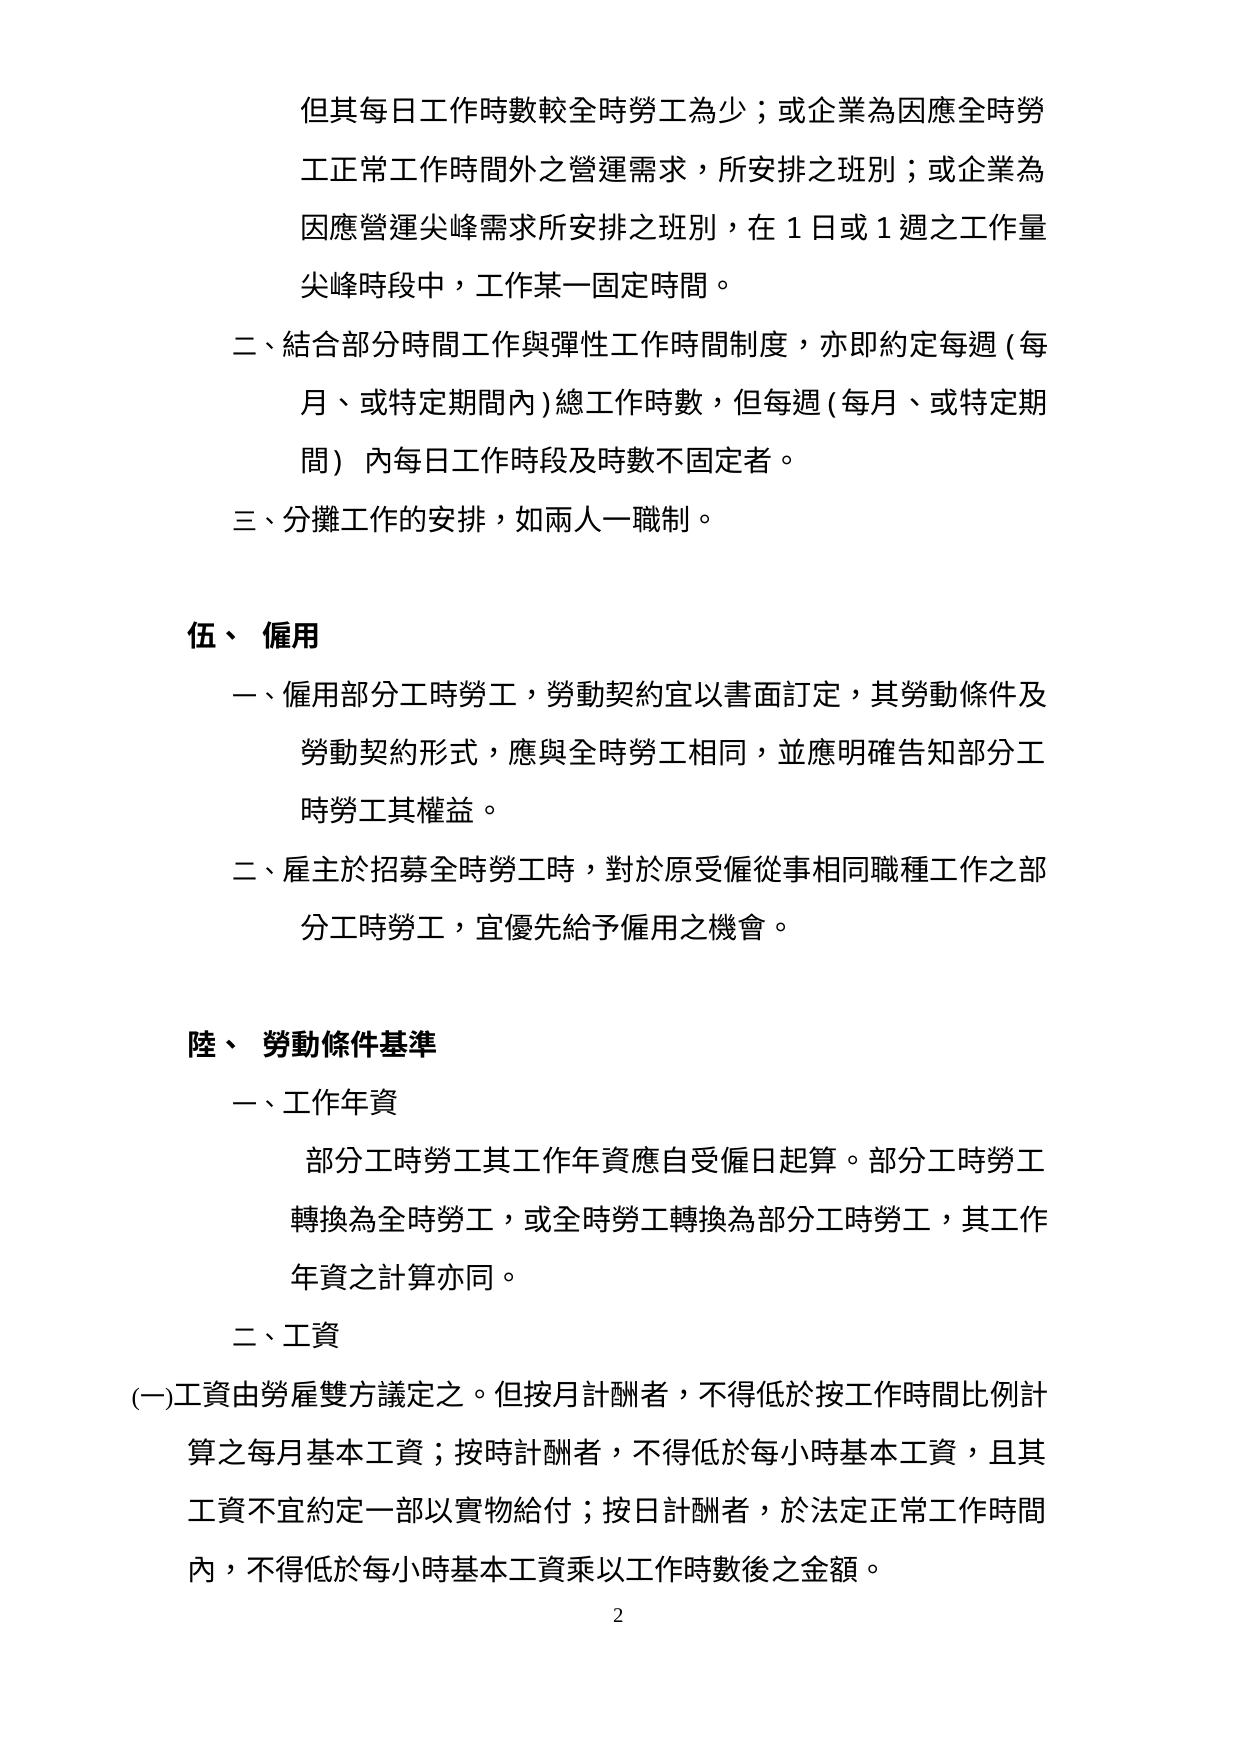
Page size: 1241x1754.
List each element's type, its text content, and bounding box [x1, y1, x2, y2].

list 分攤工作的安排，如兩人一職制。 [232, 483, 1048, 542]
list 在正常的工作時間內，每日工作有固定的開始及終止之時間，但其每日工作時數較全時勞工為少；或企業為因應全時勞工正常工作時間外之營運需求，所安排之班別；或企業為因應營運尖峰需求所安排之班別，在1日或1週之工作量尖峰時段中，工作某一固定時間。 [232, 75, 1048, 308]
text 部分工時勞工其工作年資應自受僱日起算。部分工時勞工轉換為全時勞工，或全時勞工轉換為部分工時勞工，其工作年資之計算亦同。 [232, 1125, 1048, 1300]
list 結合部分時間工作與彈性工作時間制度，亦即約定每週(每月、或特定期間內)總工作時數，但每週(每月、或特定期間) 內每日工作時段及時數不固定者。 [232, 308, 1048, 483]
list 僱用 [187, 600, 1048, 658]
list 工資由勞雇雙方議定之。但按月計酬者，不得低於按工作時間比例計算之每月基本工資；按時計酬者，不得低於每小時基本工資，且其工資不宜約定一部以實物給付；按日計酬者，於法定正常工作時間內，不得低於每小時基本工資乘以工作時數後之金額。 [152, 1358, 1048, 1592]
list 工作年資 [232, 1067, 1048, 1125]
list 工資 [232, 1300, 1048, 1358]
list 勞動條件基準 [187, 1008, 1048, 1067]
list 雇主於招募全時勞工時，對於原受僱從事相同職種工作之部分工時勞工，宜優先給予僱用之機會。 [232, 833, 1048, 950]
list 僱用部分工時勞工，勞動契約宜以書面訂定，其勞動條件及勞動契約形式，應與全時勞工相同，並應明確告知部分工時勞工其權益。 [232, 658, 1048, 833]
